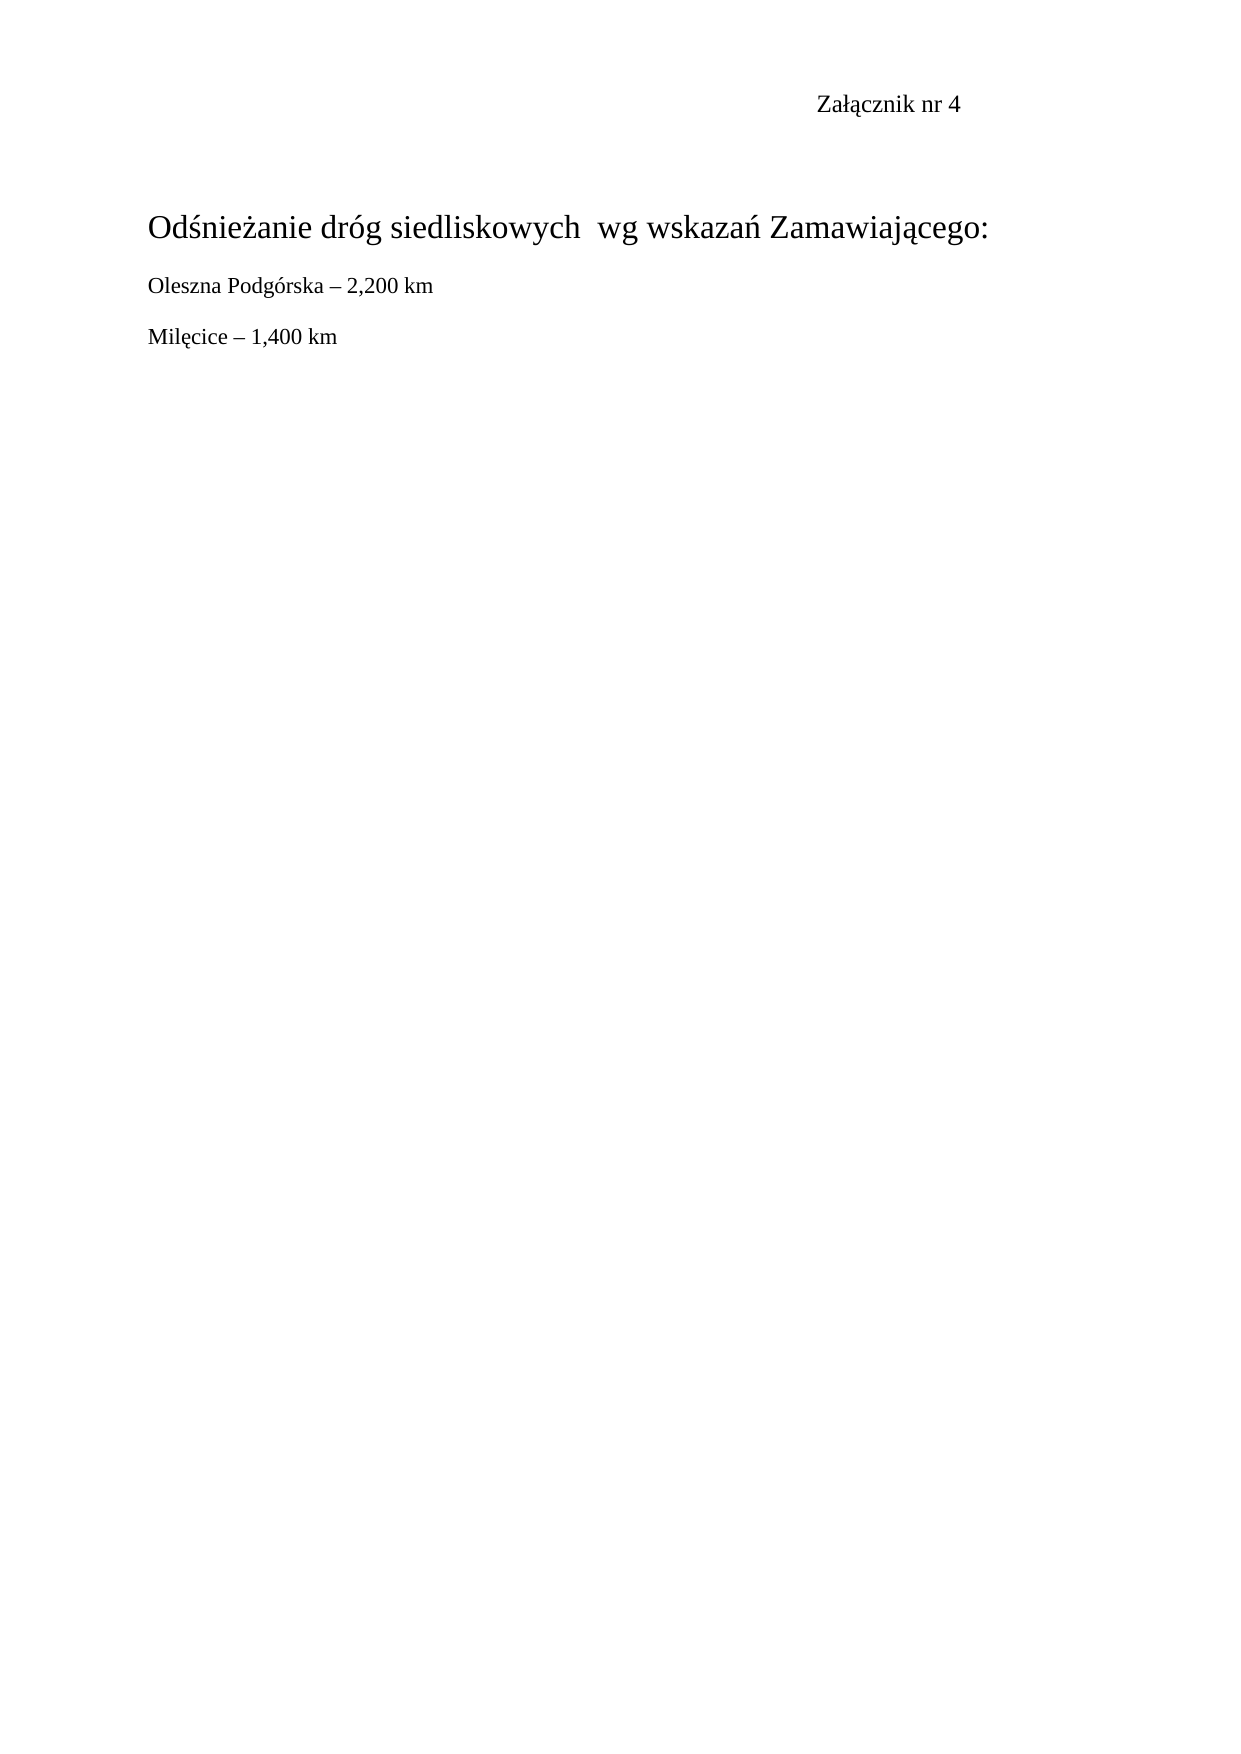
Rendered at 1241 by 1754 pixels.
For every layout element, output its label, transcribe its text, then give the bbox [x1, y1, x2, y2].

text Załącznik nr 4 [148, 89, 1093, 117]
text Odśnieżanie dróg siedliskowych wg wskazań Zamawiającego: [148, 207, 1093, 246]
text Milęcice – 1,400 km [148, 323, 1093, 350]
text Oleszna Podgórska – 2,200 km [148, 272, 1093, 299]
